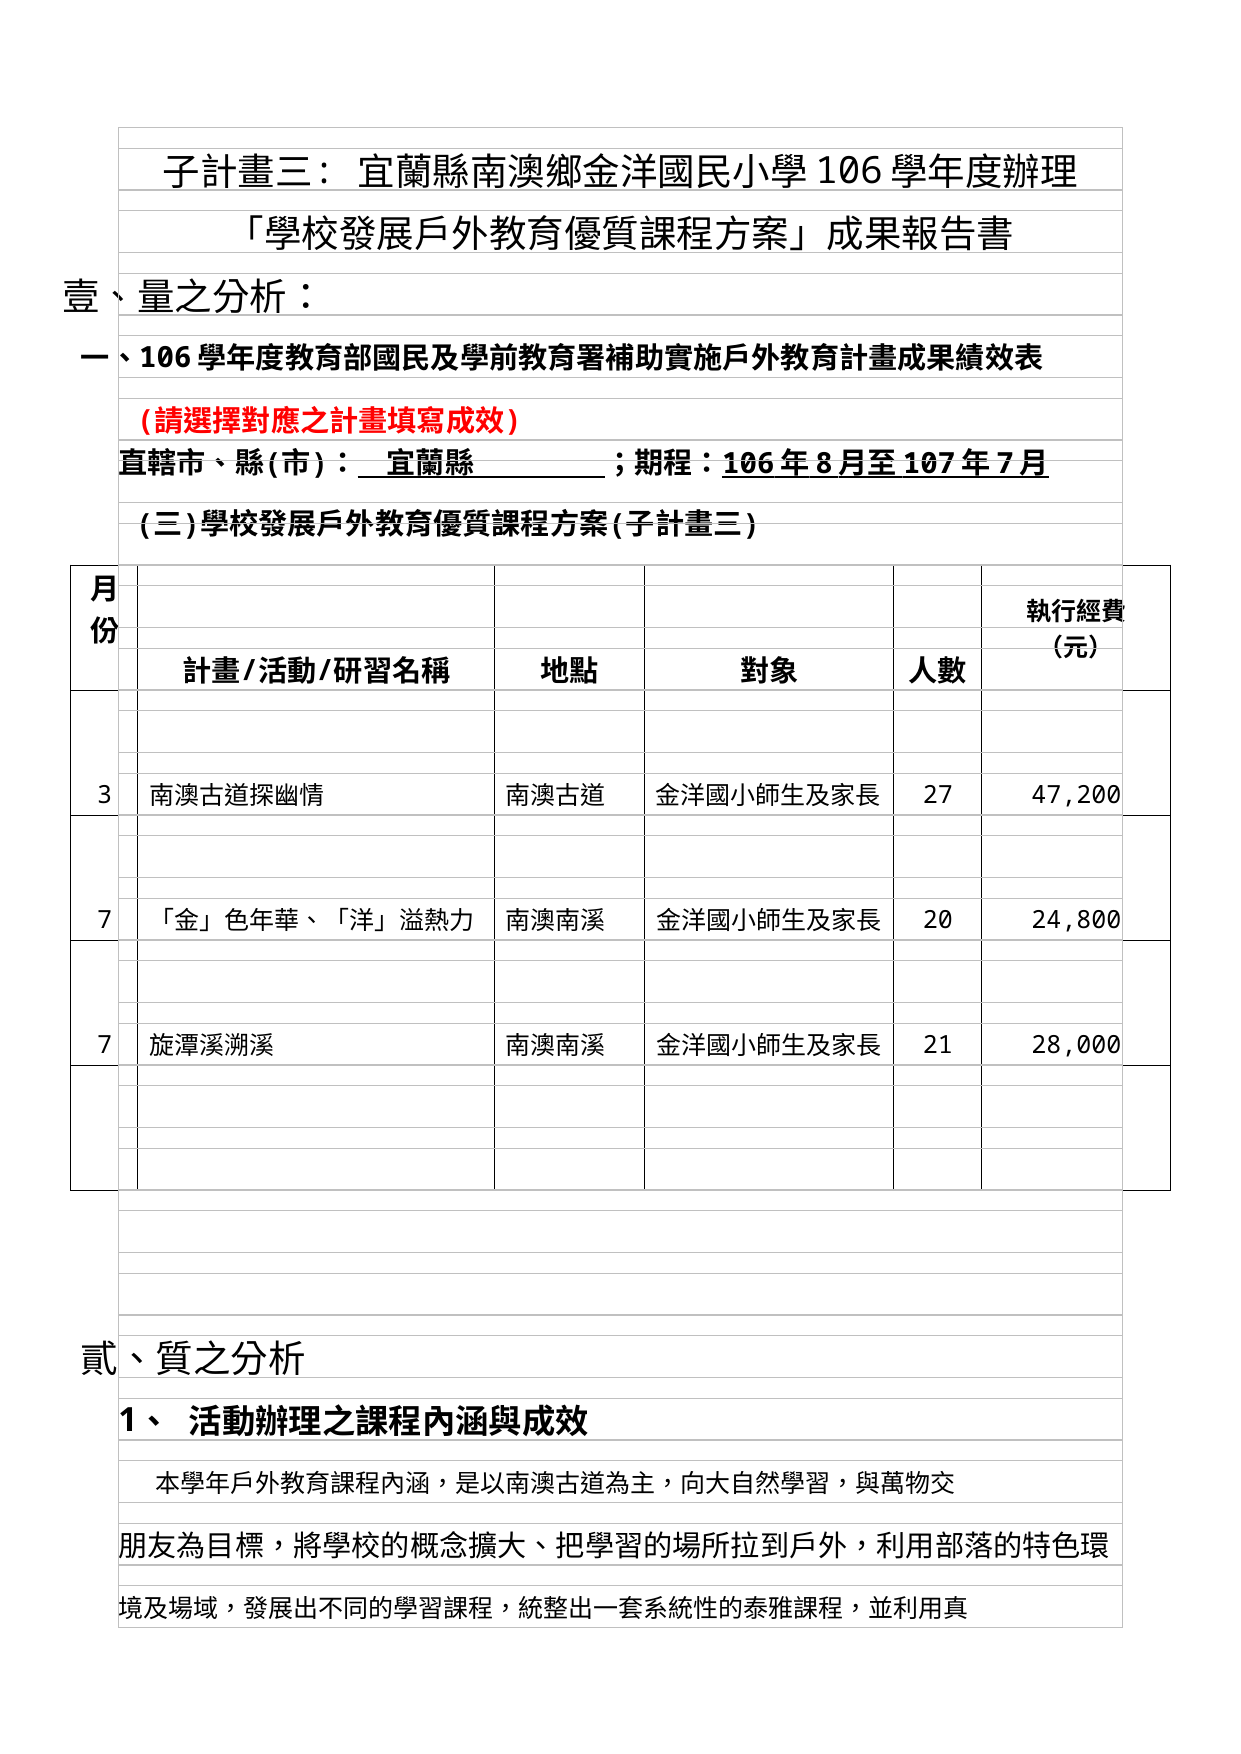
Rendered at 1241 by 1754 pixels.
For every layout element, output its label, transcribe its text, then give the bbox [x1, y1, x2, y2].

table_cell [495, 961, 644, 1002]
text 一、106學年度教育部國民及學前教育署補助實施戶外教育計畫成果績效表 [119, 336, 1122, 377]
table_cell [982, 1086, 1122, 1127]
table_cell [982, 816, 1122, 835]
table_cell [982, 961, 1122, 1002]
table_cell [1123, 941, 1170, 1064]
table_cell [982, 1066, 1122, 1085]
table_cell [894, 1003, 981, 1023]
table_cell [138, 961, 494, 1002]
table_cell [894, 941, 981, 960]
table_cell [645, 836, 893, 877]
text (三)學校發展戶外教育優質課程方案(子計畫三) [119, 524, 1122, 543]
table_cell [894, 753, 981, 773]
table_cell 南澳古道探幽情 [138, 774, 494, 814]
table_cell [138, 1066, 494, 1085]
table_cell [119, 1024, 137, 1064]
table_cell [495, 836, 644, 877]
table_cell [894, 711, 981, 752]
table_cell [138, 1128, 494, 1148]
table_cell [119, 836, 137, 877]
table_header [119, 649, 137, 689]
table_cell [495, 1086, 644, 1127]
table_cell [495, 1128, 644, 1148]
table_header 計畫/活動/研習名稱 [138, 649, 494, 689]
table_cell 旋潭溪溯溪 [138, 1024, 494, 1064]
table_cell [495, 711, 644, 752]
text 子計畫三: 宜蘭縣南澳鄉金洋國民小學106學年度辦理 [119, 149, 1122, 189]
table_cell [982, 691, 1122, 710]
table_cell [495, 878, 644, 898]
table_cell [119, 1066, 137, 1085]
table_cell 「金」色年華、「洋」溢熱力 [138, 899, 494, 939]
table_cell [138, 711, 494, 752]
list 活動辦理之課程內涵與成效 [119, 1399, 1122, 1439]
text 直轄市、縣(市)： 宜蘭縣 ；期程：106年8月至107年7月 [798, 461, 859, 476]
text 一、106學年度教育部國民及學前教育署補助實施戶外教育計畫成果績效表 [81, 314, 118, 377]
table_cell [119, 878, 137, 898]
table_cell [645, 691, 893, 710]
table_cell [138, 753, 494, 773]
table_cell [495, 1149, 644, 1189]
text 直轄市、縣(市)： 宜蘭縣 ；期程：106年8月至107年7月 [979, 461, 1040, 476]
table_header [645, 628, 893, 648]
table_cell [138, 941, 494, 960]
table_cell [894, 816, 981, 835]
table_cell [894, 1128, 981, 1148]
text 直轄市、縣(市)： 宜蘭縣 ；期程：106年8月至107年7月 [858, 461, 975, 476]
table_header 執行經費（元） [982, 566, 1122, 585]
table_cell 7 [71, 941, 118, 1064]
text [119, 378, 1122, 398]
table_cell [138, 878, 494, 898]
table_cell [1123, 691, 1170, 814]
table_header [894, 628, 981, 648]
table_header 對象 [645, 649, 893, 689]
table_header 執行經費（元） [1123, 566, 1170, 689]
table_cell [894, 836, 981, 877]
table_header [119, 628, 137, 648]
table_cell [495, 1066, 644, 1085]
table_cell [894, 1066, 981, 1085]
table_cell 南澳古道 [495, 774, 644, 814]
table_cell [645, 1086, 893, 1127]
text 貳、質之分析 [119, 1336, 1122, 1377]
table_cell [645, 961, 893, 1002]
table_cell [119, 774, 137, 814]
text [119, 128, 1122, 148]
table_cell 27 [894, 774, 981, 814]
table_cell [982, 836, 1122, 877]
table_cell [71, 1066, 118, 1189]
text 壹、量之分析： [119, 274, 1122, 314]
text (三)學校發展戶外教育優質課程方案(子計畫三) [119, 503, 1122, 523]
table_cell [645, 816, 893, 835]
table_header [495, 566, 644, 585]
table_cell 24,800 [982, 899, 1122, 939]
table_cell [894, 691, 981, 710]
table_cell [894, 961, 981, 1002]
table_header [495, 628, 644, 648]
table_header [495, 586, 644, 627]
list [119, 1378, 1122, 1398]
table_header [894, 586, 981, 627]
table_header 執行經費（元） [982, 628, 1122, 648]
table_cell [982, 1003, 1122, 1023]
table_header 月份 [71, 566, 118, 689]
table_cell [119, 1149, 137, 1189]
table_header 地點 [495, 649, 644, 689]
text 「學校發展戶外教育優質課程方案」成果報告書 [119, 211, 1122, 252]
text [119, 1566, 1122, 1585]
table_cell [982, 753, 1122, 773]
table_cell 47,200 [982, 774, 1122, 814]
table_cell [982, 711, 1122, 752]
text 朋友為目標，將學校的概念擴大、把學習的場所拉到戶外，利用部落的特色環 [119, 1524, 1122, 1564]
table_header 執行經費（元） [982, 649, 1122, 689]
text [119, 1503, 1122, 1523]
table_header [645, 586, 893, 627]
table_cell [982, 878, 1122, 898]
table_cell 21 [894, 1024, 981, 1064]
text 壹、量之分析： [62, 252, 118, 314]
table_header [138, 566, 494, 585]
table_cell [119, 753, 137, 773]
table_cell [138, 691, 494, 710]
text [119, 191, 1122, 210]
table_cell [119, 816, 137, 835]
table_header [119, 566, 137, 585]
table_cell [645, 1003, 893, 1023]
text 直轄市、縣(市)： 宜蘭縣 ；期程：106年8月至107年7月 [119, 441, 1122, 460]
table_cell [138, 836, 494, 877]
text 貳、質之分析 [119, 1316, 1122, 1335]
table_cell [645, 711, 893, 752]
table_cell [119, 711, 137, 752]
table_cell [982, 1128, 1122, 1148]
text 本學年戶外教育課程內涵，是以南澳古道為主，向大自然學習，與萬物交 [119, 1461, 1122, 1502]
table_cell [119, 691, 137, 710]
table_cell 3 [71, 691, 118, 814]
table_header [138, 586, 494, 627]
table_cell 南澳南溪 [495, 899, 644, 939]
table_cell [119, 1128, 137, 1148]
table_cell [645, 1066, 893, 1085]
text 貳、質之分析 [81, 1314, 118, 1377]
table_cell [495, 753, 644, 773]
text (請選擇對應之計畫填寫成效) [119, 399, 1122, 439]
table_cell [495, 816, 644, 835]
table_cell [982, 941, 1122, 960]
text [119, 1441, 1122, 1460]
table_cell [138, 816, 494, 835]
table_cell [1123, 816, 1170, 939]
table_cell 金洋國小師生及家長 [645, 899, 893, 939]
table_header 人數 [894, 649, 981, 689]
table_cell [1123, 1066, 1170, 1189]
table_cell 7 [71, 816, 118, 939]
table_header [119, 586, 137, 627]
table_cell 20 [894, 899, 981, 939]
table_cell [119, 961, 137, 1002]
table_cell [138, 1086, 494, 1127]
table_cell [982, 1149, 1122, 1189]
table_cell [119, 899, 137, 939]
text 境及場域，發展出不同的學習課程，統整出一套系統性的泰雅課程，並利用真 [119, 1586, 1122, 1627]
text 一、106學年度教育部國民及學前教育署補助實施戶外教育計畫成果績效表 [119, 316, 1122, 335]
table_cell [894, 1086, 981, 1127]
table_cell [645, 878, 893, 898]
table_cell [119, 1086, 137, 1127]
table_header 執行經費（元） [982, 586, 1122, 627]
table_cell 金洋國小師生及家長 [645, 1024, 893, 1064]
table_cell [645, 1128, 893, 1148]
table_cell 金洋國小師生及家長 [645, 774, 893, 814]
table_cell [645, 1149, 893, 1189]
table_cell [645, 941, 893, 960]
table_cell [138, 1149, 494, 1189]
table_cell [119, 1003, 137, 1023]
table_cell [645, 753, 893, 773]
table_header [138, 628, 494, 648]
text 壹、量之分析： [119, 253, 1122, 273]
table_cell [138, 1003, 494, 1023]
table_header [894, 566, 981, 585]
table_cell [495, 941, 644, 960]
table_cell [495, 1003, 644, 1023]
table_cell [495, 691, 644, 710]
table_header [645, 566, 893, 585]
text 直轄市、縣(市)： 宜蘭縣 ；期程：106年8月至107年7月 [119, 461, 1122, 482]
table_cell 南澳南溪 [495, 1024, 644, 1064]
table_cell [894, 1149, 981, 1189]
table_cell [894, 878, 981, 898]
table_cell [119, 941, 137, 960]
table_cell 28,000 [982, 1024, 1122, 1064]
